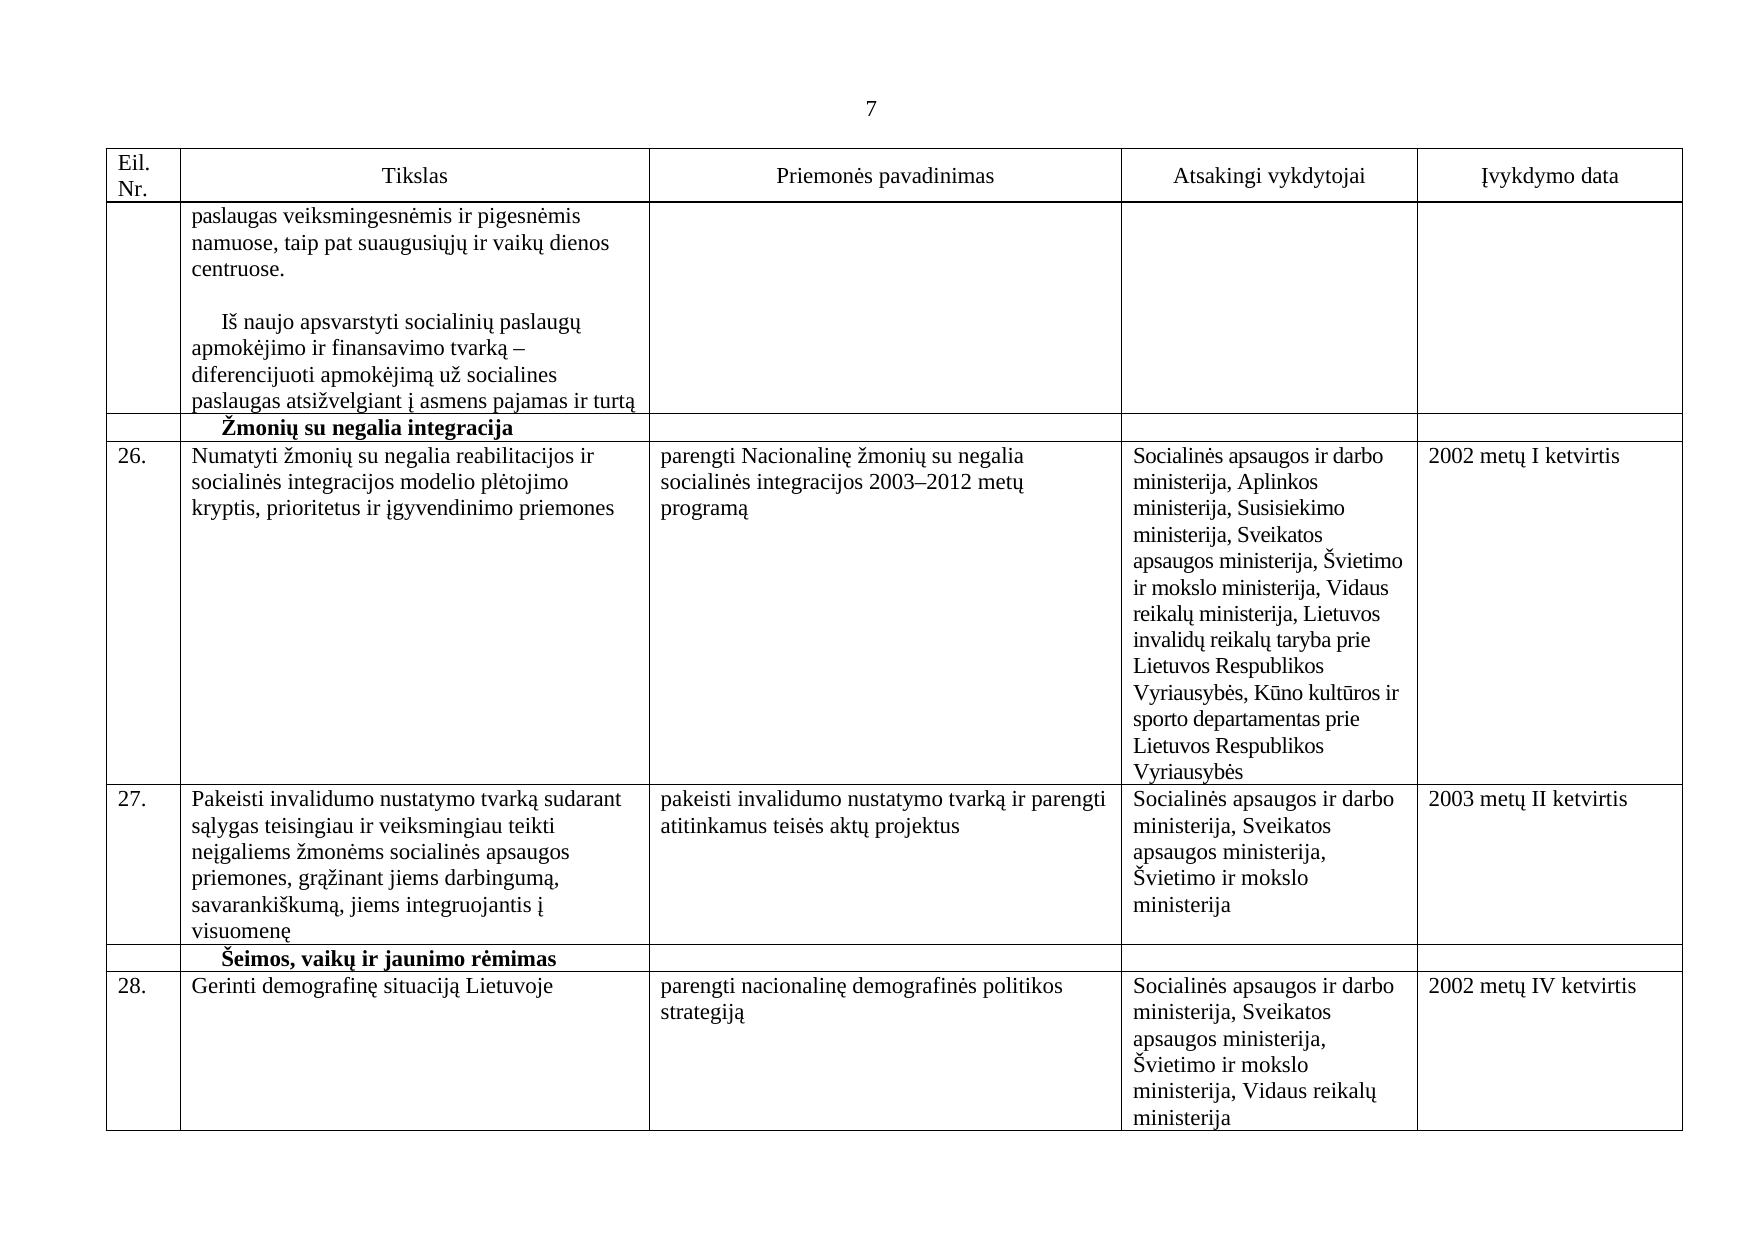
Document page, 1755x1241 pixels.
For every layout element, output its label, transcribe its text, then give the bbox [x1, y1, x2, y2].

table_cell [650, 945, 1121, 971]
table_cell [107, 203, 180, 413]
table_cell Socialinės apsaugos ir darbo ministerija, Sveikatos apsaugos ministerija, Švietimo ir mokslo ministerija [1122, 785, 1417, 943]
table_header Atsakingi vykdytojai [1122, 149, 1417, 201]
table_cell [650, 414, 1121, 441]
table_cell parengti nacionalinę demografinės politikos strategiją [650, 972, 1121, 1130]
table_cell [107, 442, 180, 784]
table_cell [1418, 945, 1682, 971]
table_cell [1122, 414, 1417, 441]
table_cell 2002 metų I ketvirtis [1418, 442, 1682, 784]
table_cell Gerinti demografinę situaciją Lietuvoje [181, 972, 649, 1130]
table_cell Žmonių su negalia integracija [181, 414, 649, 441]
table_cell [1418, 203, 1682, 413]
table_cell 2002 metų IV ketvirtis [1418, 972, 1682, 1130]
table_cell parengti Nacionalinę žmonių su negalia socialinės integracijos 2003–2012 metų programą [650, 442, 1121, 784]
table_cell [107, 945, 180, 971]
table_cell Socialinės apsaugos ir darbo ministerija, Sveikatos apsaugos ministerija, Švietimo ir mokslo ministerija, Vidaus reikalų ministerija [1122, 972, 1417, 1130]
table_cell [1122, 945, 1417, 971]
table_cell [107, 785, 180, 943]
table_cell [107, 972, 180, 1130]
table_cell [107, 414, 180, 441]
table_header Priemonės pavadinimas [650, 149, 1121, 201]
table_cell [650, 203, 1121, 413]
table_cell pakeisti invalidumo nustatymo tvarką ir parengti atitinkamus teisės aktų projektus [650, 785, 1121, 943]
table_cell Pakeisti invalidumo nustatymo tvarką sudarant sąlygas teisingiau ir veiksmingiau teikti neįgaliems žmonėms socialinės apsaugos priemones, grąžinant jiems darbingumą, savarankiškumą, jiems integruojantis į visuomenę [181, 785, 649, 943]
table_header Tikslas [181, 149, 649, 201]
table_header Įvykdymo data [1418, 149, 1682, 201]
table_header Eil. Nr. [107, 149, 180, 201]
table_cell Numatyti žmonių su negalia reabilitacijos ir socialinės integracijos modelio plėtojimo kryptis, prioritetus ir įgyvendinimo priemones [181, 442, 649, 784]
table_cell [1418, 414, 1682, 441]
table_cell paslaugas veiksmingesnėmis ir pigesnėmis namuose, taip pat suaugusiųjų ir vaikų dienos centruose. Iš naujo apsvarstyti socialinių paslaugų apmokėjimo ir finansavimo tvarką – diferencijuoti apmokėjimą už socialines paslaugas atsižvelgiant į asmens pajamas ir turtą [181, 203, 649, 413]
table_cell Socialinės apsaugos ir darbo ministerija, Aplinkos ministerija, Susisiekimo ministerija, Sveikatos apsaugos ministerija, Švietimo ir mokslo ministerija, Vidaus reikalų ministerija, Lietuvos invalidų reikalų taryba prie Lietuvos Respublikos Vyriausybės, Kūno kultūros ir sporto departamentas prie Lietuvos Respublikos Vyriausybės [1122, 442, 1417, 784]
table_cell Šeimos, vaikų ir jaunimo rėmimas [181, 945, 649, 971]
table_cell [1122, 203, 1417, 413]
table_cell 2003 metų II ketvirtis [1418, 785, 1682, 943]
